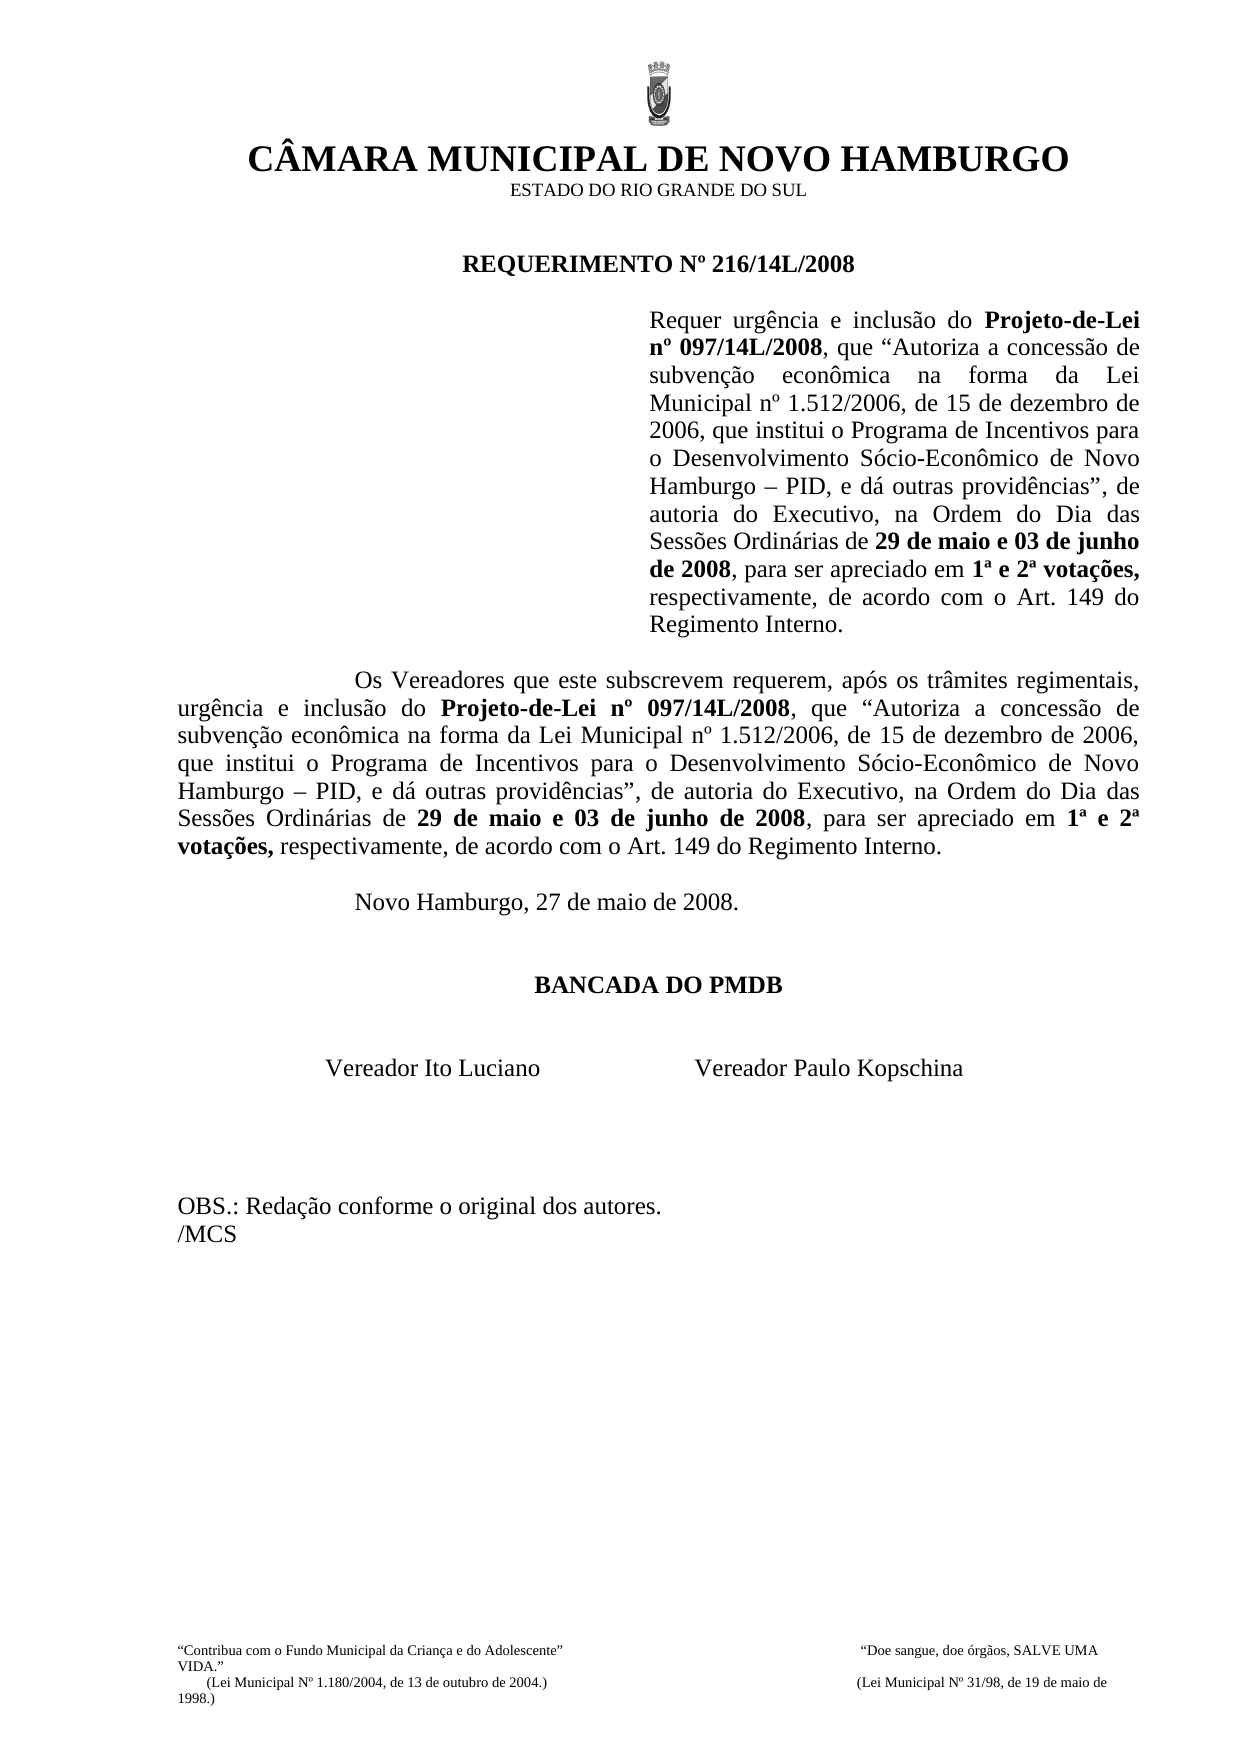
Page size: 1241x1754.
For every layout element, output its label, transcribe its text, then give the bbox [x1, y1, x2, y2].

text REQUERIMENTO Nº 216/14L/2008 [177, 250, 1140, 278]
text BANCADA DO PMDB [177, 971, 1140, 998]
text /MCS [177, 1220, 1140, 1248]
text Os Vereadores que este subscrevem requerem, após os trâmites regimentais, urgência e inclusão do Projeto-de-Lei nº 097/14L/2008, que “Autoriza a concessão de subvenção econômica na forma da Lei Municipal nº 1.512/2006, de 15 de dezembro de 2006, que institui o Programa de Incentivos para o Desenvolvimento Sócio-Econômico de Novo Hamburgo – PID, e dá outras providências”, de autoria do Executivo, na Ordem do Dia das Sessões Ordinárias de 29 de maio e 03 de junho de 2008, para ser apreciado em 1ª e 2ª votações, respectivamente, de acordo com o Art. 149 do Regimento Interno. [177, 666, 1140, 860]
text OBS.: Redação conforme o original dos autores. [177, 1192, 1140, 1220]
text Vereador Ito Luciano Vereador Paulo Kopschina [177, 1054, 1140, 1082]
text Novo Hamburgo, 27 de maio de 2008. [177, 888, 1140, 915]
text Requer urgência e inclusão do Projeto-de-Lei nº 097/14L/2008, que “Autoriza a concessão de subvenção econômica na forma da Lei Municipal nº 1.512/2006, de 15 de dezembro de 2006, que institui o Programa de Incentivos para o Desenvolvimento Sócio-Econômico de Novo Hamburgo – PID, e dá outras providências”, de autoria do Executivo, na Ordem do Dia das Sessões Ordinárias de 29 de maio e 03 de junho de 2008, para ser apreciado em 1ª e 2ª votações, respectivamente, de acordo com o Art. 149 do Regimento Interno. [649, 306, 1140, 638]
